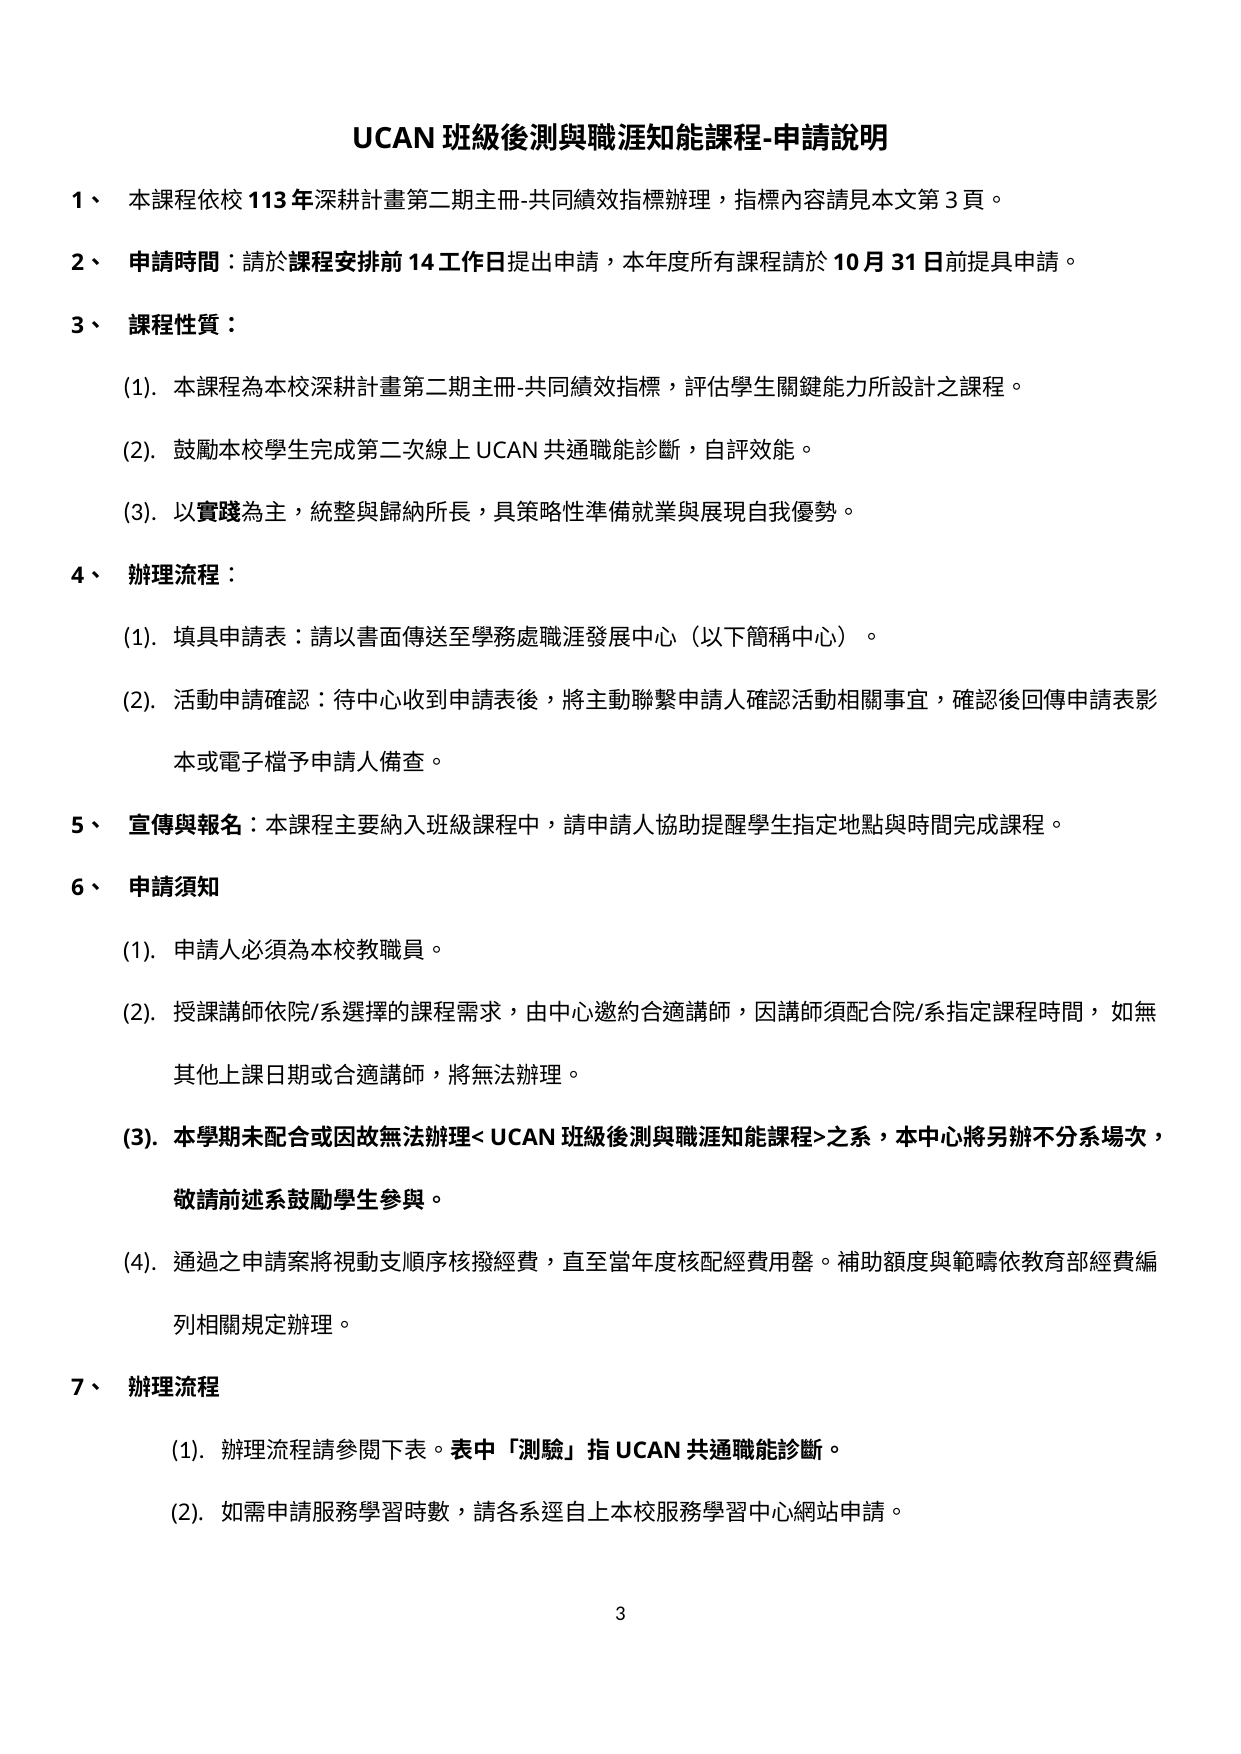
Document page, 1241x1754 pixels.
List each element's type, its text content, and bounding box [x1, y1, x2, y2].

list 申請須知 [71, 844, 1169, 907]
list 申請時間：請於課程安排前14工作日提出申請，本年度所有課程請於10月31日前提具申請。 [71, 219, 1169, 282]
list 鼓勵本校學生完成第二次線上UCAN共通職能診斷，自評效能。 [123, 407, 1169, 469]
list 申請人必須為本校教職員。 [123, 907, 1169, 969]
list 活動申請確認：待中心收到申請表後，將主動聯繫申請人確認活動相關事宜，確認後回傳申請表影本或電子檔予申請人備查。 [123, 657, 1169, 782]
list 本課程依校113年深耕計畫第二期主冊-共同績效指標辦理，指標內容請見本文第3頁。 [71, 157, 1169, 219]
list 授課講師依院/系選擇的課程需求，由中心邀約合適講師，因講師須配合院/系指定課程時間， 如無其他上課日期或合適講師，將無法辦理。 [123, 969, 1169, 1094]
list 辦理流程： [71, 532, 1169, 594]
list 本課程為本校深耕計畫第二期主冊-共同績效指標，評估學生關鍵能力所設計之課程。 [123, 344, 1169, 407]
list 辦理流程 [71, 1344, 1169, 1407]
list 辦理流程請參閱下表。表中「測驗」指UCAN共通職能診斷。 [171, 1407, 1169, 1469]
list 宣傳與報名：本課程主要納入班級課程中，請申請人協助提醒學生指定地點與時間完成課程。 [71, 782, 1169, 844]
list 如需申請服務學習時數，請各系逕自上本校服務學習中心網站申請。 [171, 1469, 1169, 1532]
list 通過之申請案將視動支順序核撥經費，直至當年度核配經費用罄。補助額度與範疇依教育部經費編列相關規定辦理。 [123, 1219, 1169, 1344]
text UCAN班級後測與職涯知能課程-申請說明 [71, 94, 1169, 157]
list 本學期未配合或因故無法辦理< UCAN班級後測與職涯知能課程>之系，本中心將另辦不分系場次，敬請前述系鼓勵學生參與。 [123, 1094, 1169, 1219]
list 以實踐為主，統整與歸納所長，具策略性準備就業與展現自我優勢。 [123, 469, 1169, 532]
list 課程性質： [71, 282, 1169, 344]
list 填具申請表：請以書面傳送至學務處職涯發展中心（以下簡稱中心）。 [123, 594, 1169, 657]
